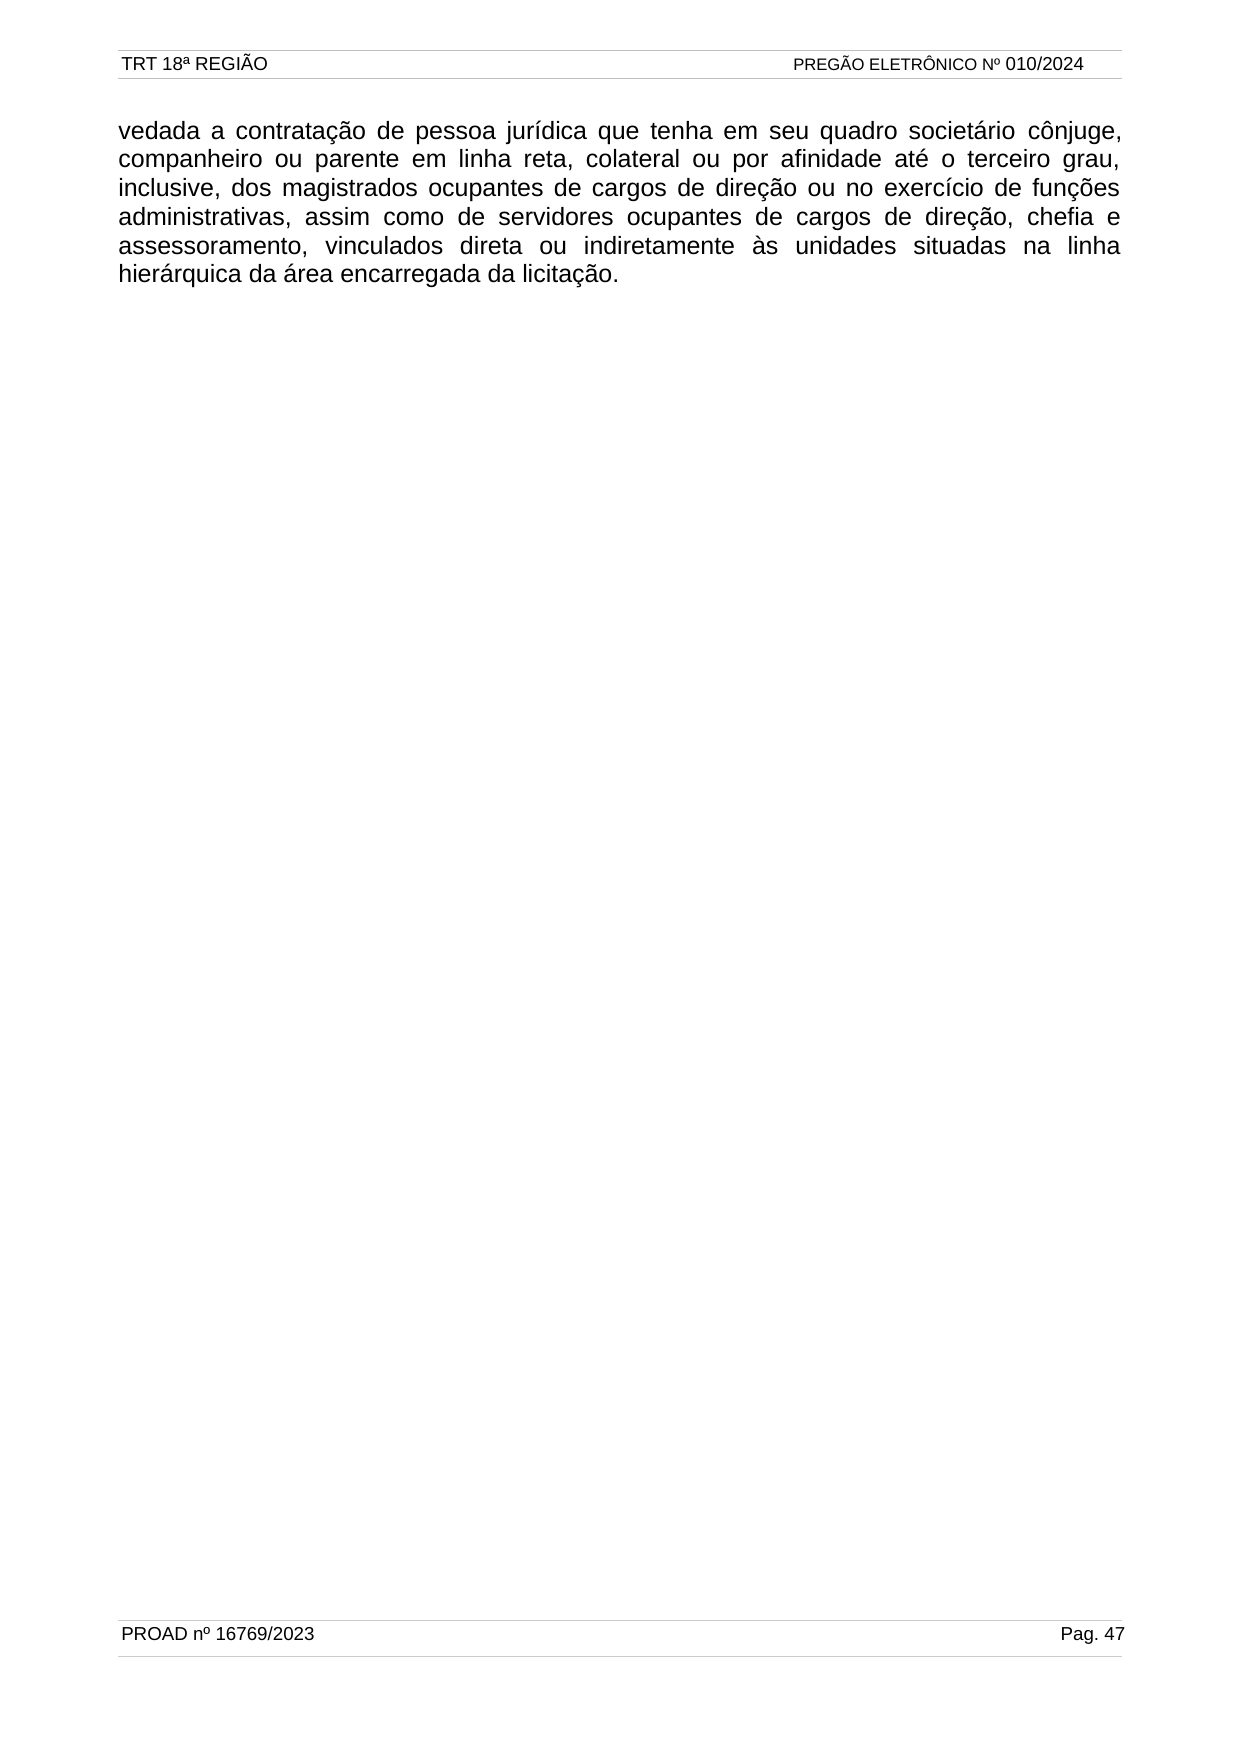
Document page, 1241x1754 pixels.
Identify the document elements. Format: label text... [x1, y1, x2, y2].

text vedada a contratação de pessoa jurídica que tenha em seu quadro societário cônjuge, companheiro ou parente em linha reta, colateral ou por afinidade até o terceiro grau, inclusive, dos magistrados ocupantes de cargos de direção ou no exercício de funções administrativas, assim como de servidores ocupantes de cargos de direção, chefia e assessoramento, vinculados direta ou indiretamente às unidades situadas na linha hierárquica da área encarregada da licitação. [118, 116, 1122, 288]
